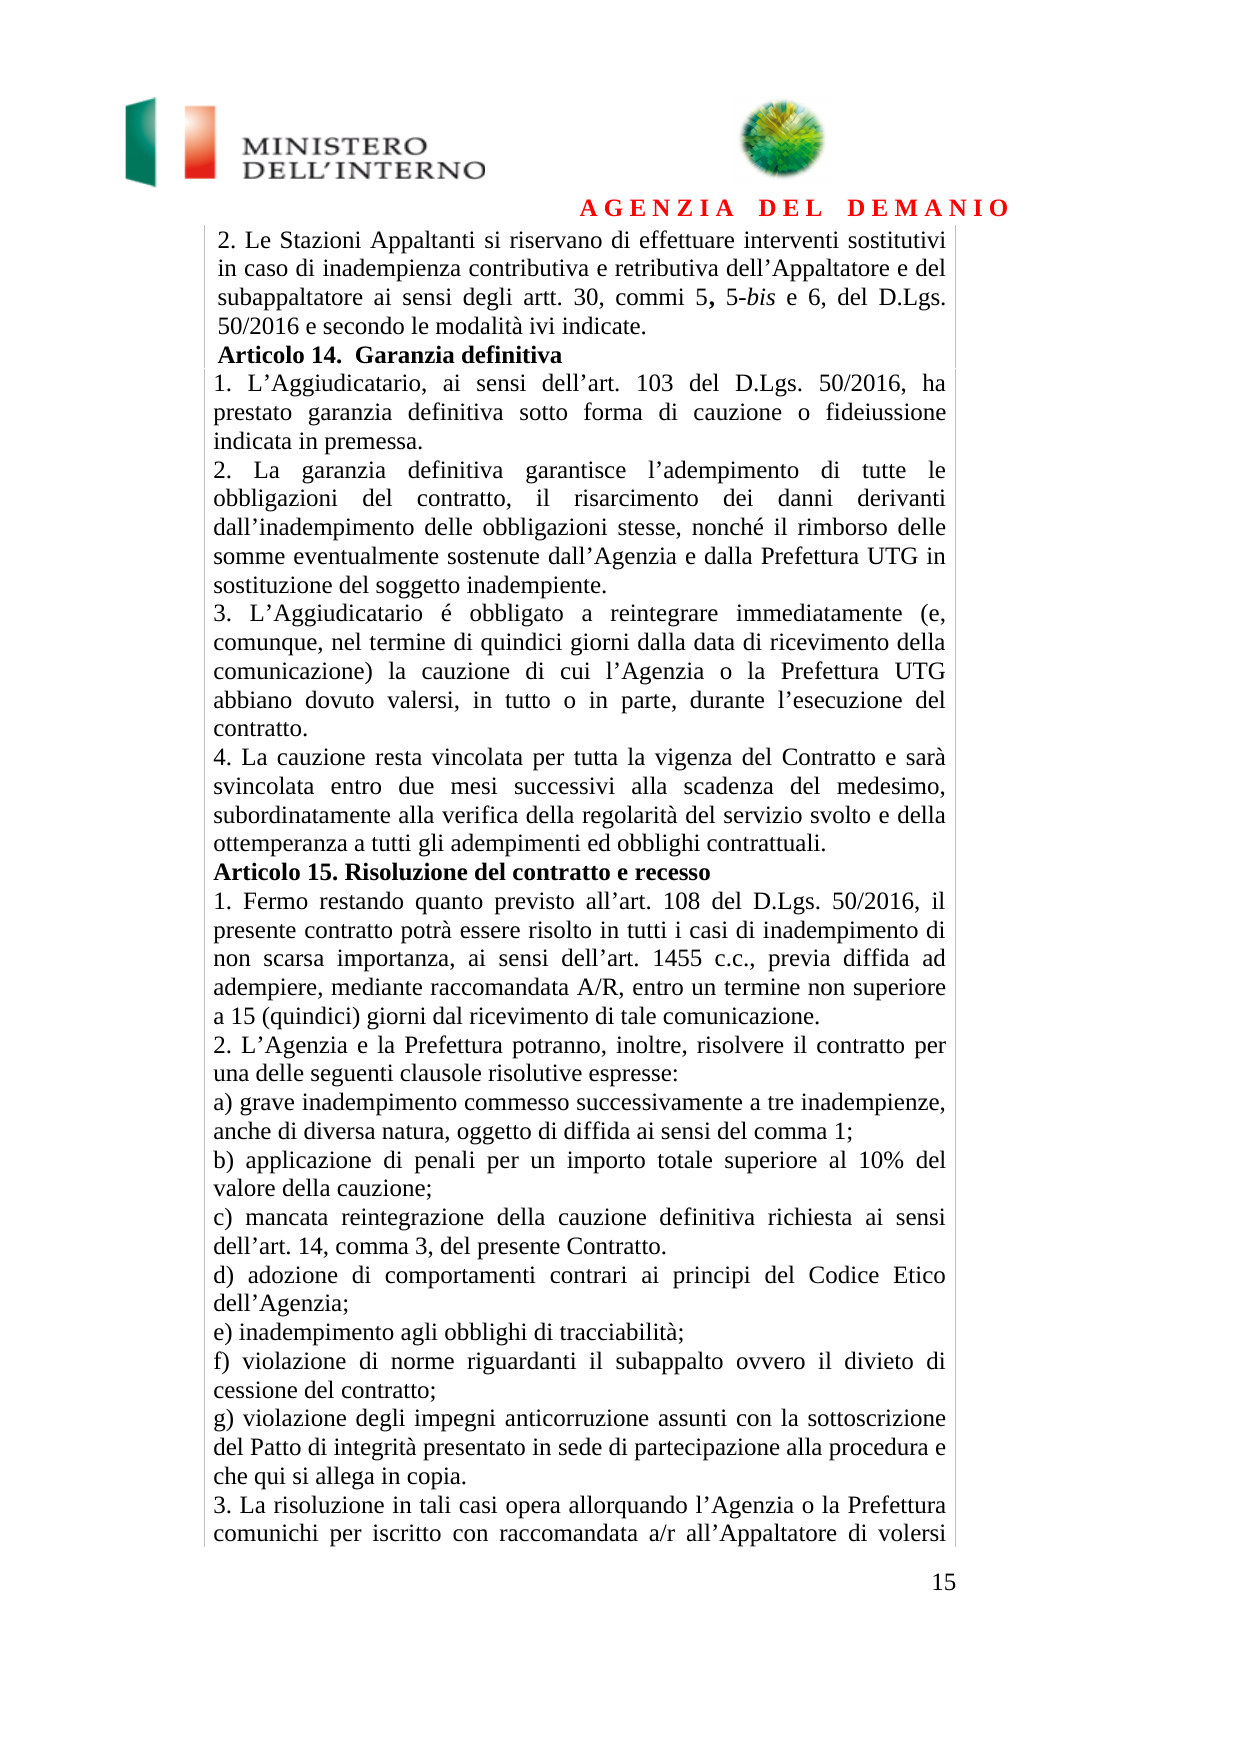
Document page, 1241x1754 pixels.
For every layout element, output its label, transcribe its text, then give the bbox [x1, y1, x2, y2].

text a) grave inadempimento commesso successivamente a tre inadempienze, anche di diversa natura, oggetto di diffida ai sensi del comma 1; [205, 1087, 955, 1145]
text f) violazione di norme riguardanti il subappalto ovvero il divieto di cessione del contratto; [205, 1346, 955, 1403]
text 1. Fermo restando quanto previsto all’art. 108 del D.Lgs. 50/2016, il presente contratto potrà essere risolto in tutti i casi di inadempimento di non scarsa importanza, ai sensi dell’art. 1455 c.c., previa diffida ad adempiere, mediante raccomandata A/R, entro un termine non superiore a 15 (quindici) giorni dal ricevimento di tale comunicazione. [205, 886, 955, 1030]
text b) applicazione di penali per un importo totale superiore al 10% del valore della cauzione; [205, 1145, 955, 1202]
text 2. La garanzia definitiva garantisce l’adempimento di tutte le obbligazioni del contratto, il risarcimento dei danni derivanti dall’inadempimento delle obbligazioni stesse, nonché il rimborso delle somme eventualmente sostenute dall’Agenzia e dalla Prefettura UTG in sostituzione del soggetto inadempiente. [205, 455, 955, 598]
text c) mancata reintegrazione della cauzione definitiva richiesta ai sensi dell’art. 14, comma 3, del presente Contratto. [205, 1202, 955, 1260]
text 3. La risoluzione in tali casi opera allorquando l’Agenzia o la Prefettura comunichi per iscritto con raccomandata a/r all’Appaltatore di volersi [205, 1490, 955, 1547]
text Articolo 15. Risoluzione del contratto e recesso [205, 857, 955, 886]
text e) inadempimento agli obblighi di tracciabilità; [205, 1317, 955, 1346]
text 2. Le Stazioni Appaltanti si riservano di effettuare interventi sostitutivi in caso di inadempienza contributiva e retributiva dell’Appaltatore e del subappaltatore ai sensi degli artt. 30, commi 5, 5-bis e 6, del D.Lgs. 50/2016 e secondo le modalità ivi indicate. [205, 225, 955, 340]
text 4. La cauzione resta vincolata per tutta la vigenza del Contratto e sarà svincolata entro due mesi successivi alla scadenza del medesimo, subordinatamente alla verifica della regolarità del servizio svolto e della ottemperanza a tutti gli adempimenti ed obblighi contrattuali. [205, 742, 955, 857]
text g) violazione degli impegni anticorruzione assunti con la sottoscrizione del Patto di integrità presentato in sede di partecipazione alla procedura e che qui si allega in copia. [205, 1403, 955, 1490]
text 3. L’Aggiudicatario é obbligato a reintegrare immediatamente (e, comunque, nel termine di quindici giorni dalla data di ricevimento della comunicazione) la cauzione di cui l’Agenzia o la Prefettura UTG abbiano dovuto valersi, in tutto o in parte, durante l’esecuzione del contratto. [205, 598, 955, 742]
text d) adozione di comportamenti contrari ai principi del Codice Etico dell’Agenzia; [205, 1260, 955, 1317]
text 2. L’Agenzia e la Prefettura potranno, inoltre, risolvere il contratto per una delle seguenti clausole risolutive espresse: [205, 1030, 955, 1087]
text 1. L’Aggiudicatario, ai sensi dell’art. 103 del D.Lgs. 50/2016, ha prestato garanzia definitiva sotto forma di cauzione o fideiussione indicata in premessa. [205, 368, 955, 455]
text Articolo 14. Garanzia definitiva [205, 340, 955, 368]
